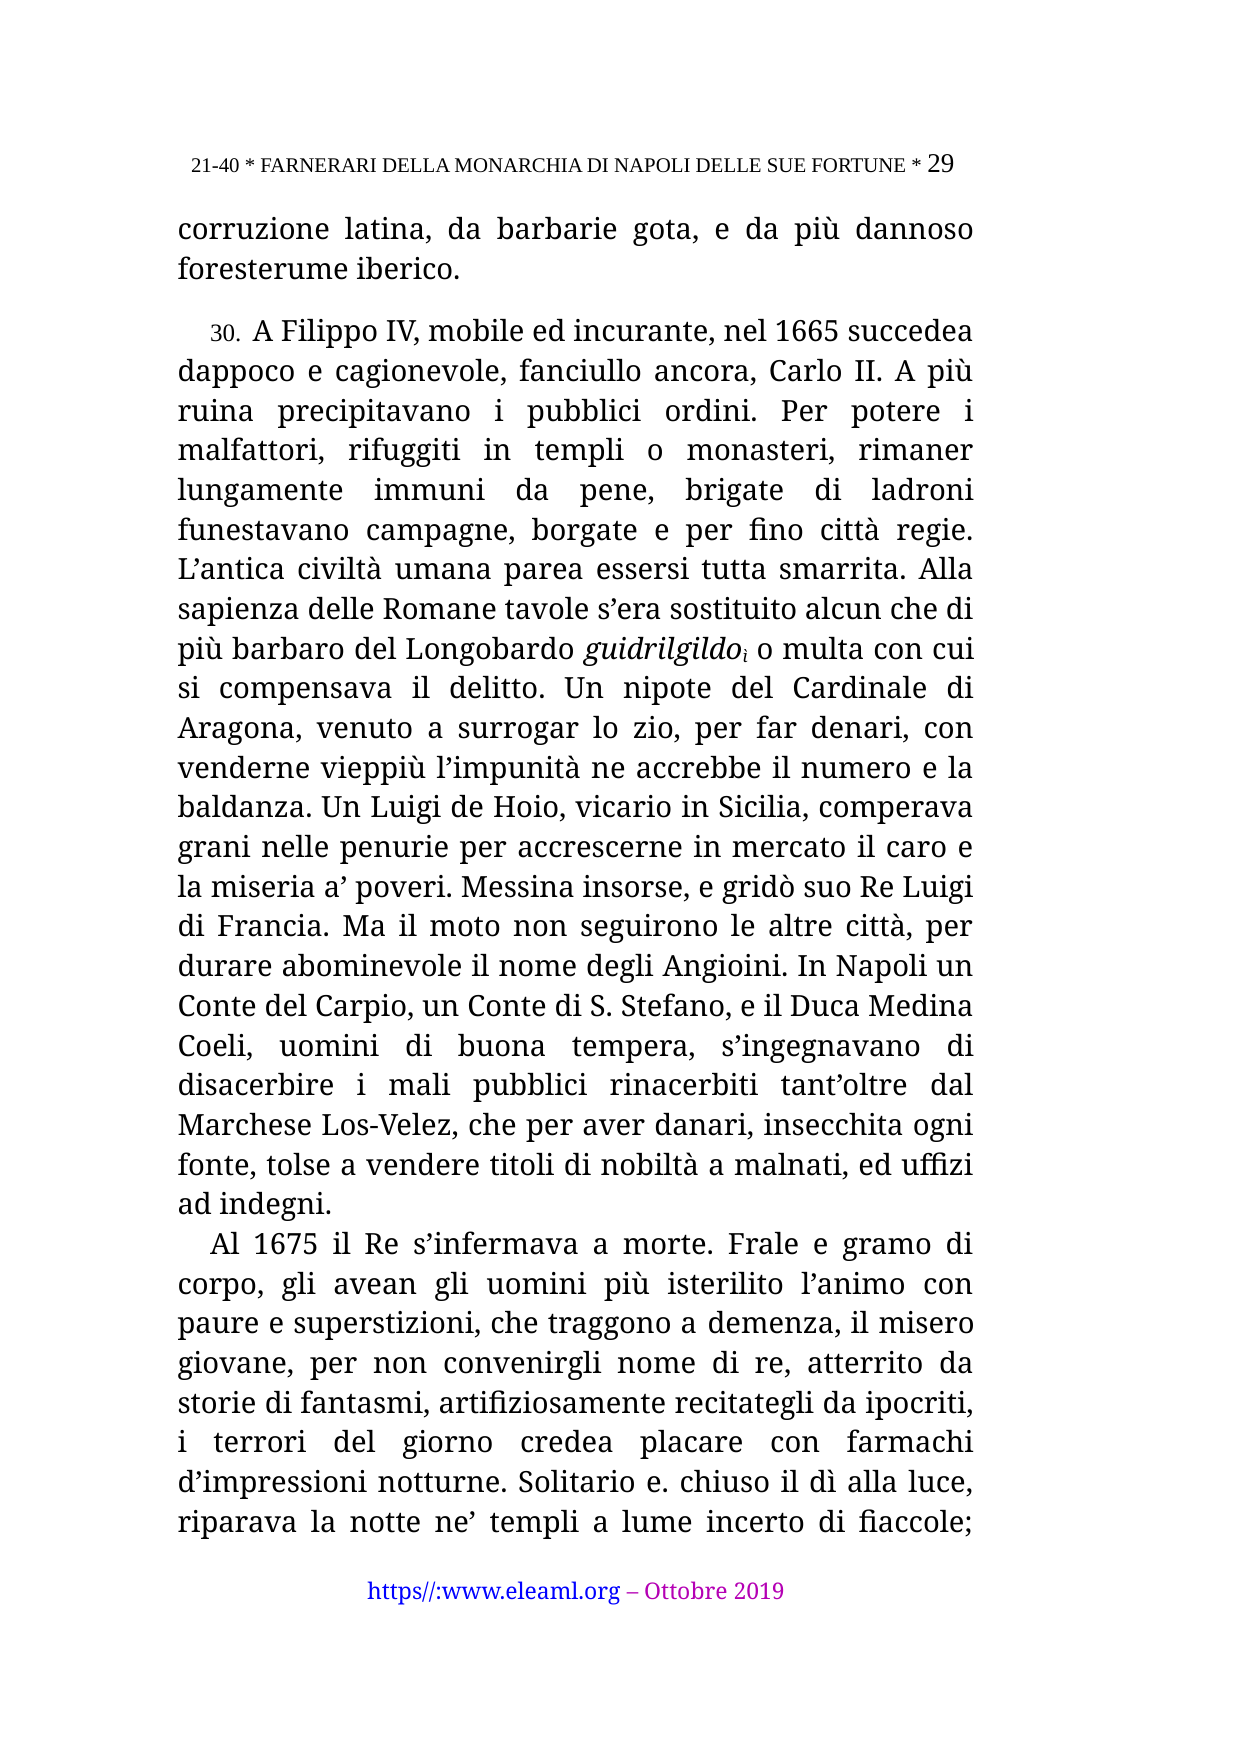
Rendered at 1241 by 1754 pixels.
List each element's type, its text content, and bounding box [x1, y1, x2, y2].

list A Filippo IV, mobile ed incurante, nel 1665 succedea dappoco e cagionevole, fanciullo ancora, Carlo II. A più ruina precipitavano i pubblici ordini. Per potere i malfattori, rifuggiti in templi o monasteri, rimaner lungamente immuni da pene, brigate di ladroni funestavano campagne, borgate e per fino città regie. L’antica civiltà umana parea essersi tutta smarrita. Alla sapienza delle Romane tavole s’era sostituito alcun che di più barbaro del Longobardo guidrilgildoì o multa con cui si compensava il delitto. Un nipote del Cardinale di Aragona, venuto a surrogar lo zio, per far denari, con venderne vieppiù l’impunità ne accrebbe il numero e la baldanza. Un Luigi de Hoio, vicario in Sicilia, comperava grani nelle penurie per accrescerne in mercato il caro e la miseria a’ poveri. Messina insorse, e gridò suo Re Luigi di Francia. Ma il moto non seguirono le altre città, per durare abominevole il nome degli Angioini. In Napoli un Conte del Carpio, un Conte di S. Stefano, e il Duca Medina Coeli, uomini di buona tempera, s’ingegnavano di disacerbire i mali pubblici rinacerbiti tant’oltre dal Marchese Los-Velez, che per aver danari, insecchita ogni fonte, tolse a vendere titoli di nobiltà a malnati, ed uffizi ad indegni. [177, 310, 974, 1223]
text Al 1675 il Re s’infermava a morte. Frale e gramo di corpo, gli avean gli uomini più isterilito l’animo con paure e superstizioni, che traggono a demenza, il misero giovane, per non convenirgli nome di re, atterrito da storie di fantasmi, artifiziosamente recitategli da ipocriti, i terrori del giorno credea placare con farmachi d’impressioni notturne. Solitario e. chiuso il dì alla luce, riparava la notte ne’ templi a lume incerto di fiaccole; [177, 1223, 974, 1541]
text corruzione latina, da barbarie gota, e da più dannoso foresterume iberico. [177, 208, 974, 288]
